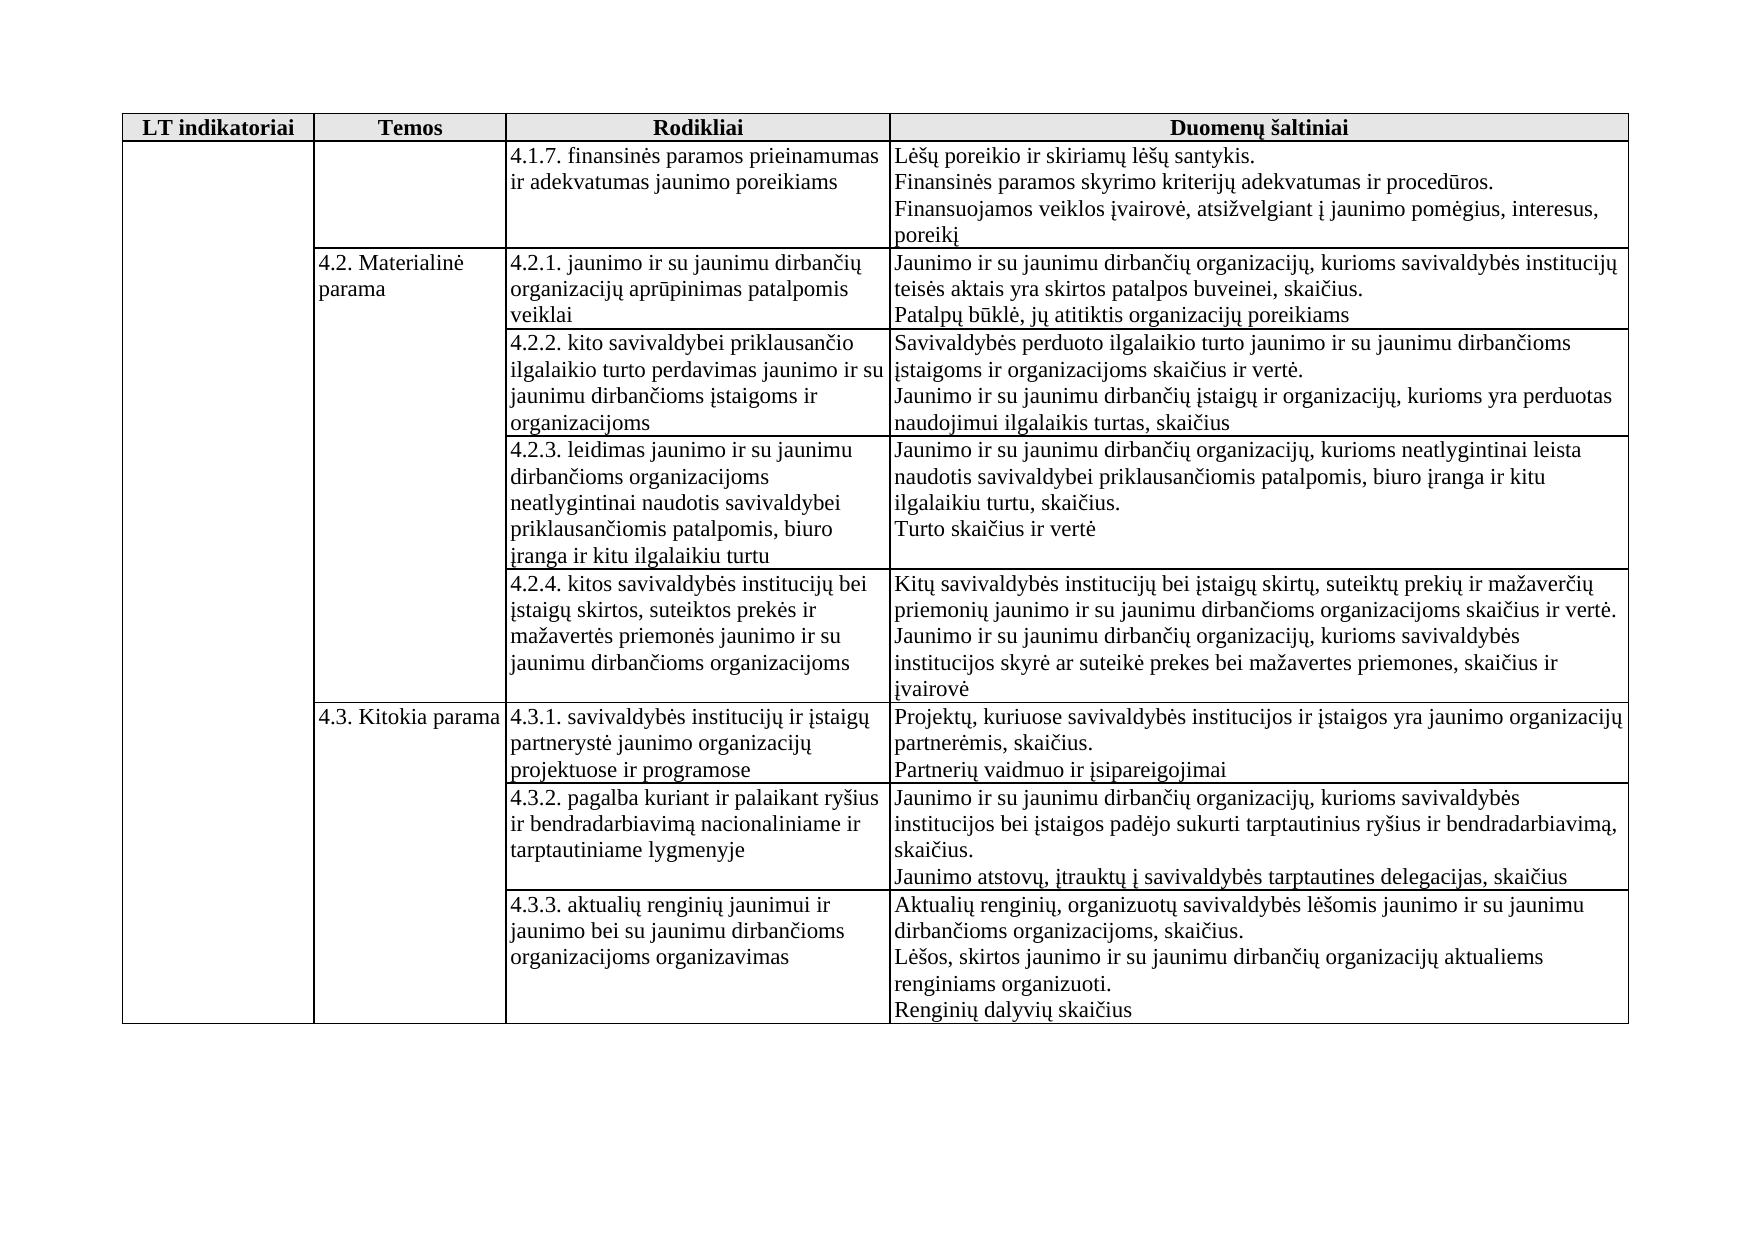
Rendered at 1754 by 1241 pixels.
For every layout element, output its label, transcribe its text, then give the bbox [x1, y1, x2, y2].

table_cell [123, 142, 313, 1022]
table_cell 4.3.2. pagalba kuriant ir palaikant ryšius ir bendradarbiavimą nacionaliniame ir tarptautiniame lygmenyje [507, 784, 889, 889]
table_cell 4.2. Materialinė parama [315, 249, 505, 702]
table_header Duomenų šaltiniai [891, 114, 1628, 140]
table_cell 4.1.7. finansinės paramos prieinamumas ir adekvatumas jaunimo poreikiams [507, 142, 889, 247]
table_cell 4.2.4. kitos savivaldybės institucijų bei įstaigų skirtos, suteiktos prekės ir mažavertės priemonės jaunimo ir su jaunimu dirbančioms organizacijoms [507, 570, 889, 702]
table_cell 4.3. Kitokia parama [315, 703, 505, 1022]
table_header LT indikatoriai [123, 114, 313, 140]
table_header Rodikliai [507, 114, 889, 140]
table_cell Jaunimo ir su jaunimu dirbančių organizacijų, kurioms neatlygintinai leista naudotis savivaldybei priklausančiomis patalpomis, biuro įranga ir kitu ilgalaikiu turtu, skaičius. Turto skaičius ir vertė [891, 437, 1628, 568]
table_header Temos [315, 114, 505, 140]
table_cell [315, 142, 505, 247]
table_cell 4.3.3. aktualių renginių jaunimui ir jaunimo bei su jaunimu dirbančioms organizacijoms organizavimas [507, 891, 889, 1022]
